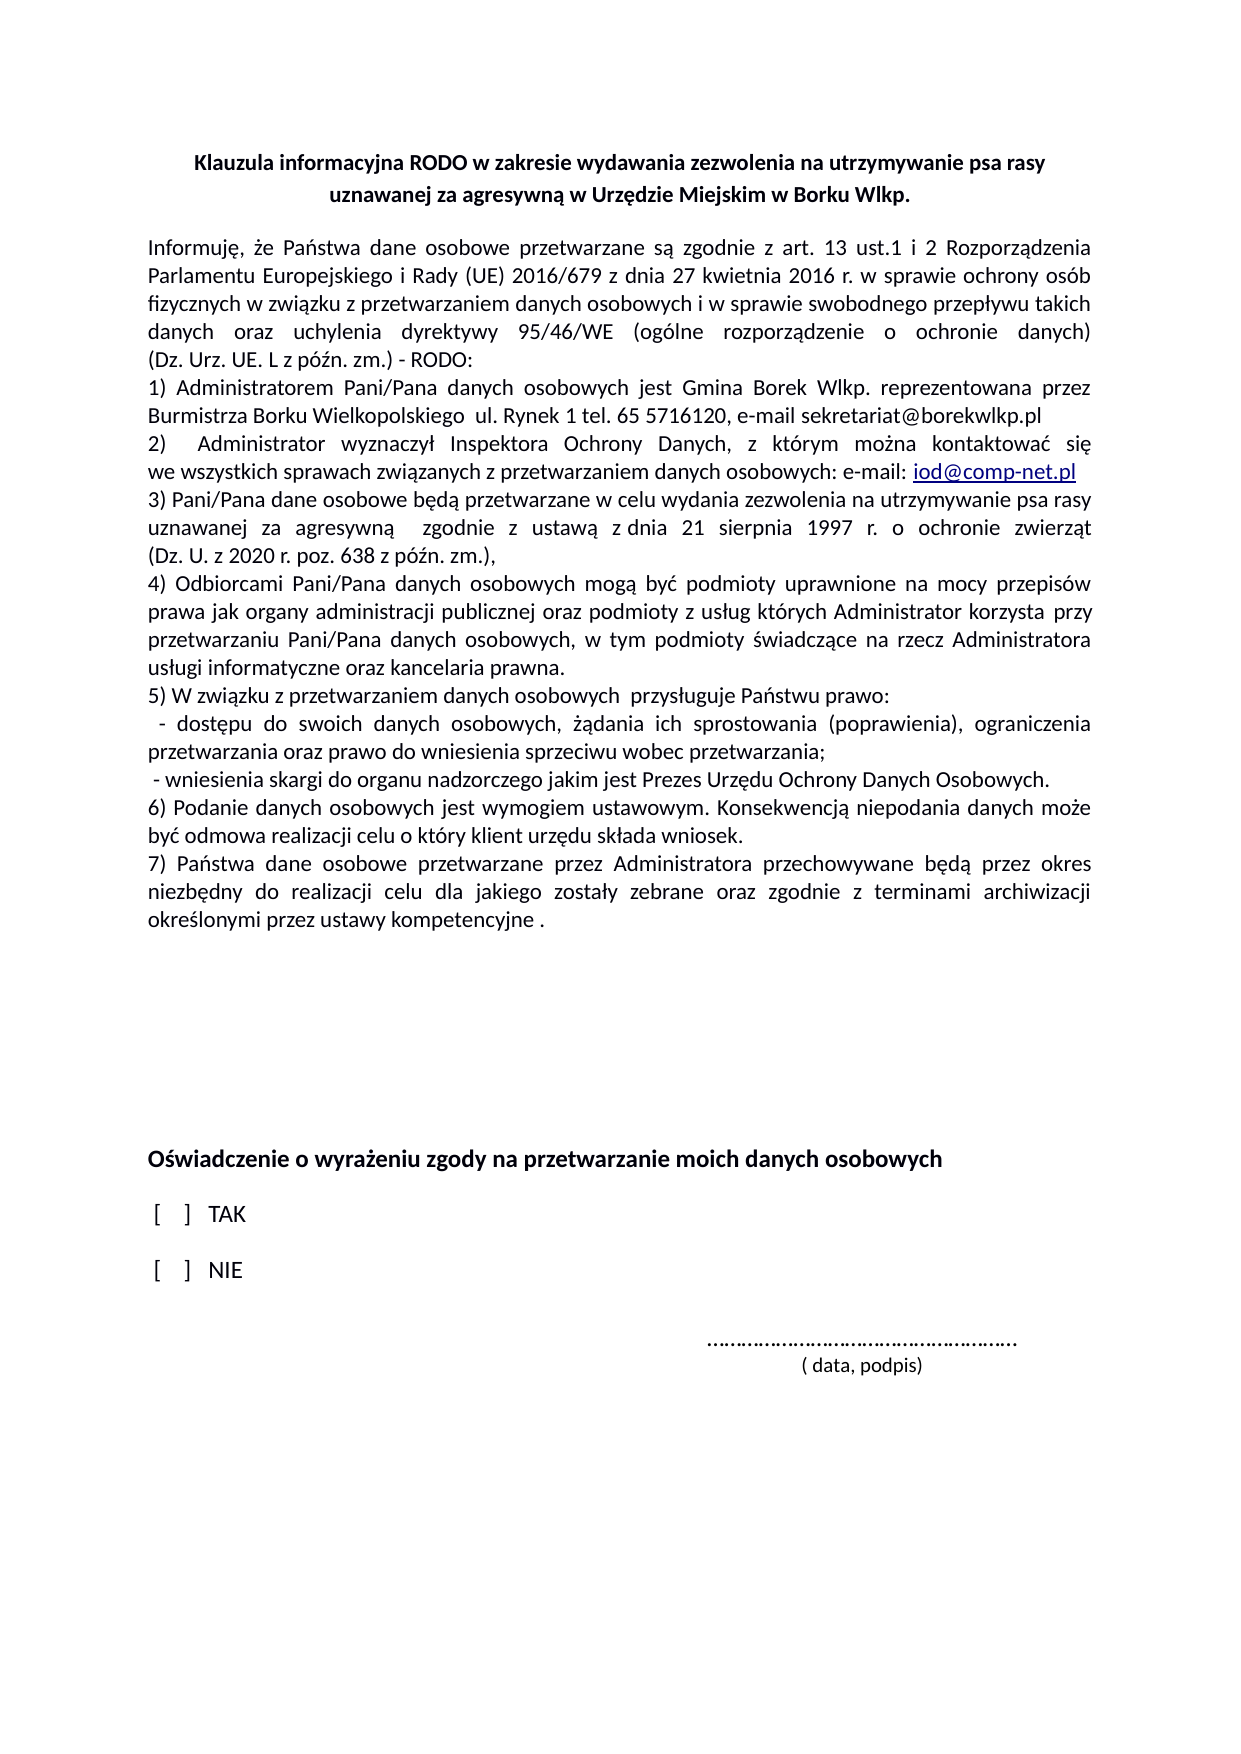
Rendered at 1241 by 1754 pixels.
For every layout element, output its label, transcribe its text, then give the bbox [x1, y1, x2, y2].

text 2) Administrator wyznaczył Inspektora Ochrony Danych, z którym można kontaktować się we wszystkich sprawach związanych z przetwarzaniem danych osobowych: e-mail: iod@comp-net.pl [148, 429, 1093, 485]
text 4) Odbiorcami Pani/Pana danych osobowych mogą być podmioty uprawnione na mocy przepisów prawa jak organy administracji publicznej oraz podmioty z usług których Administrator korzysta przy przetwarzaniu Pani/Pana danych osobowych, w tym podmioty świadczące na rzecz Administratora usługi informatyczne oraz kancelaria prawna. [148, 569, 1093, 681]
text - dostępu do swoich danych osobowych, żądania ich sprostowania (poprawienia), ograniczenia przetwarzania oraz prawo do wniesienia sprzeciwu wobec przetwarzania; [148, 709, 1093, 765]
text [ ] NIE [148, 1254, 1093, 1285]
text 5) W związku z przetwarzaniem danych osobowych przysługuje Państwu prawo: [148, 681, 1093, 709]
text 1) Administratorem Pani/Pana danych osobowych jest Gmina Borek Wlkp. reprezentowana przez Burmistrza Borku Wielkopolskiego ul. Rynek 1 tel. 65 5716120, e-mail sekretariat@borekwlkp.pl [148, 373, 1093, 429]
text 3) Pani/Pana dane osobowe będą przetwarzane w celu wydania zezwolenia na utrzymywanie psa rasy uznawanej za agresywną zgodnie z ustawą z dnia 21 sierpnia 1997 r. o ochronie zwierząt (Dz. U. z 2020 r. poz. 638 z późn. zm.), [148, 485, 1093, 569]
text 7) Państwa dane osobowe przetwarzane przez Administratora przechowywane będą przez okres niezbędny do realizacji celu dla jakiego zostały zebrane oraz zgodnie z terminami archiwizacji określonymi przez ustawy kompetencyjne . [148, 849, 1093, 933]
text Klauzula informacyjna RODO w zakresie wydawania zezwolenia na utrzymywanie psa rasy uznawanej za agresywną w Urzędzie Miejskim w Borku Wlkp. [148, 148, 1093, 208]
text 6) Podanie danych osobowych jest wymogiem ustawowym. Konsekwencją niepodania danych może być odmowa realizacji celu o który klient urzędu składa wniosek. [148, 793, 1093, 849]
text - wniesienia skargi do organu nadzorczego jakim jest Prezes Urzędu Ochrony Danych Osobowych. [148, 765, 1093, 793]
text Informuję, że Państwa dane osobowe przetwarzane są zgodnie z art. 13 ust.1 i 2 Rozporządzenia Parlamentu Europejskiego i Rady (UE) 2016/679 z dnia 27 kwietnia 2016 r. w sprawie ochrony osób fizycznych w związku z przetwarzaniem danych osobowych i w sprawie swobodnego przepływu takich danych oraz uchylenia dyrektywy 95/46/WE (ogólne rozporządzenie o ochronie danych) (Dz. Urz. UE. L z późn. zm.) - RODO: [148, 233, 1093, 373]
text [ ] TAK [148, 1198, 1093, 1229]
text Oświadczenie o wyrażeniu zgody na przetwarzanie moich danych osobowych [148, 1143, 1093, 1173]
